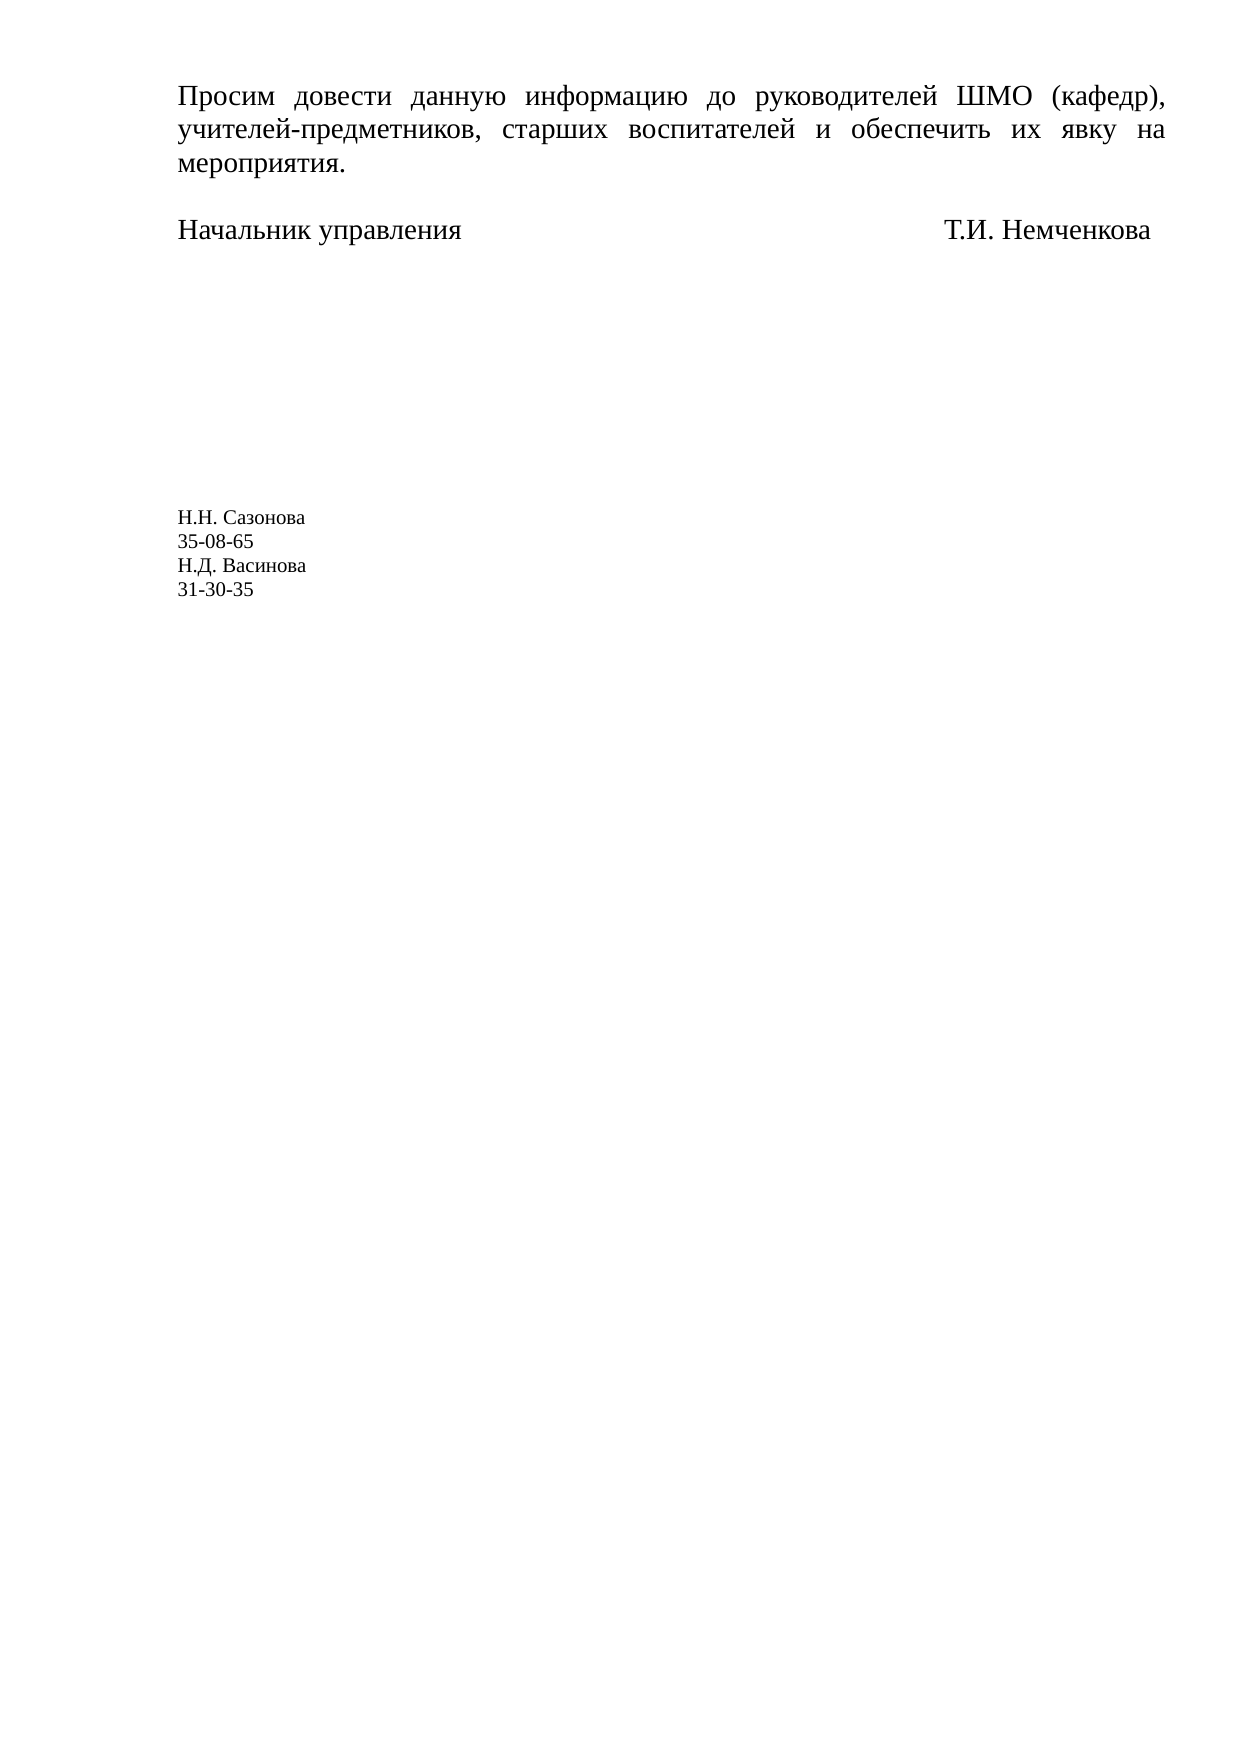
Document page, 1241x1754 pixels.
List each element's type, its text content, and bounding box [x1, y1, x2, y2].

text Н.Н. Сазонова [177, 505, 1167, 529]
text Просим довести данную информацию до руководителей ШМО (кафедр), учителей-предметников, старших воспитателей и обеспечить их явку на мероприятия. [177, 78, 1167, 178]
text Начальник управления Т.И. Немченкова [177, 212, 1167, 246]
text 35-08-65 [177, 529, 1167, 553]
text 31-30-35 [177, 577, 1167, 601]
text Н.Д. Васинова [177, 553, 1167, 577]
